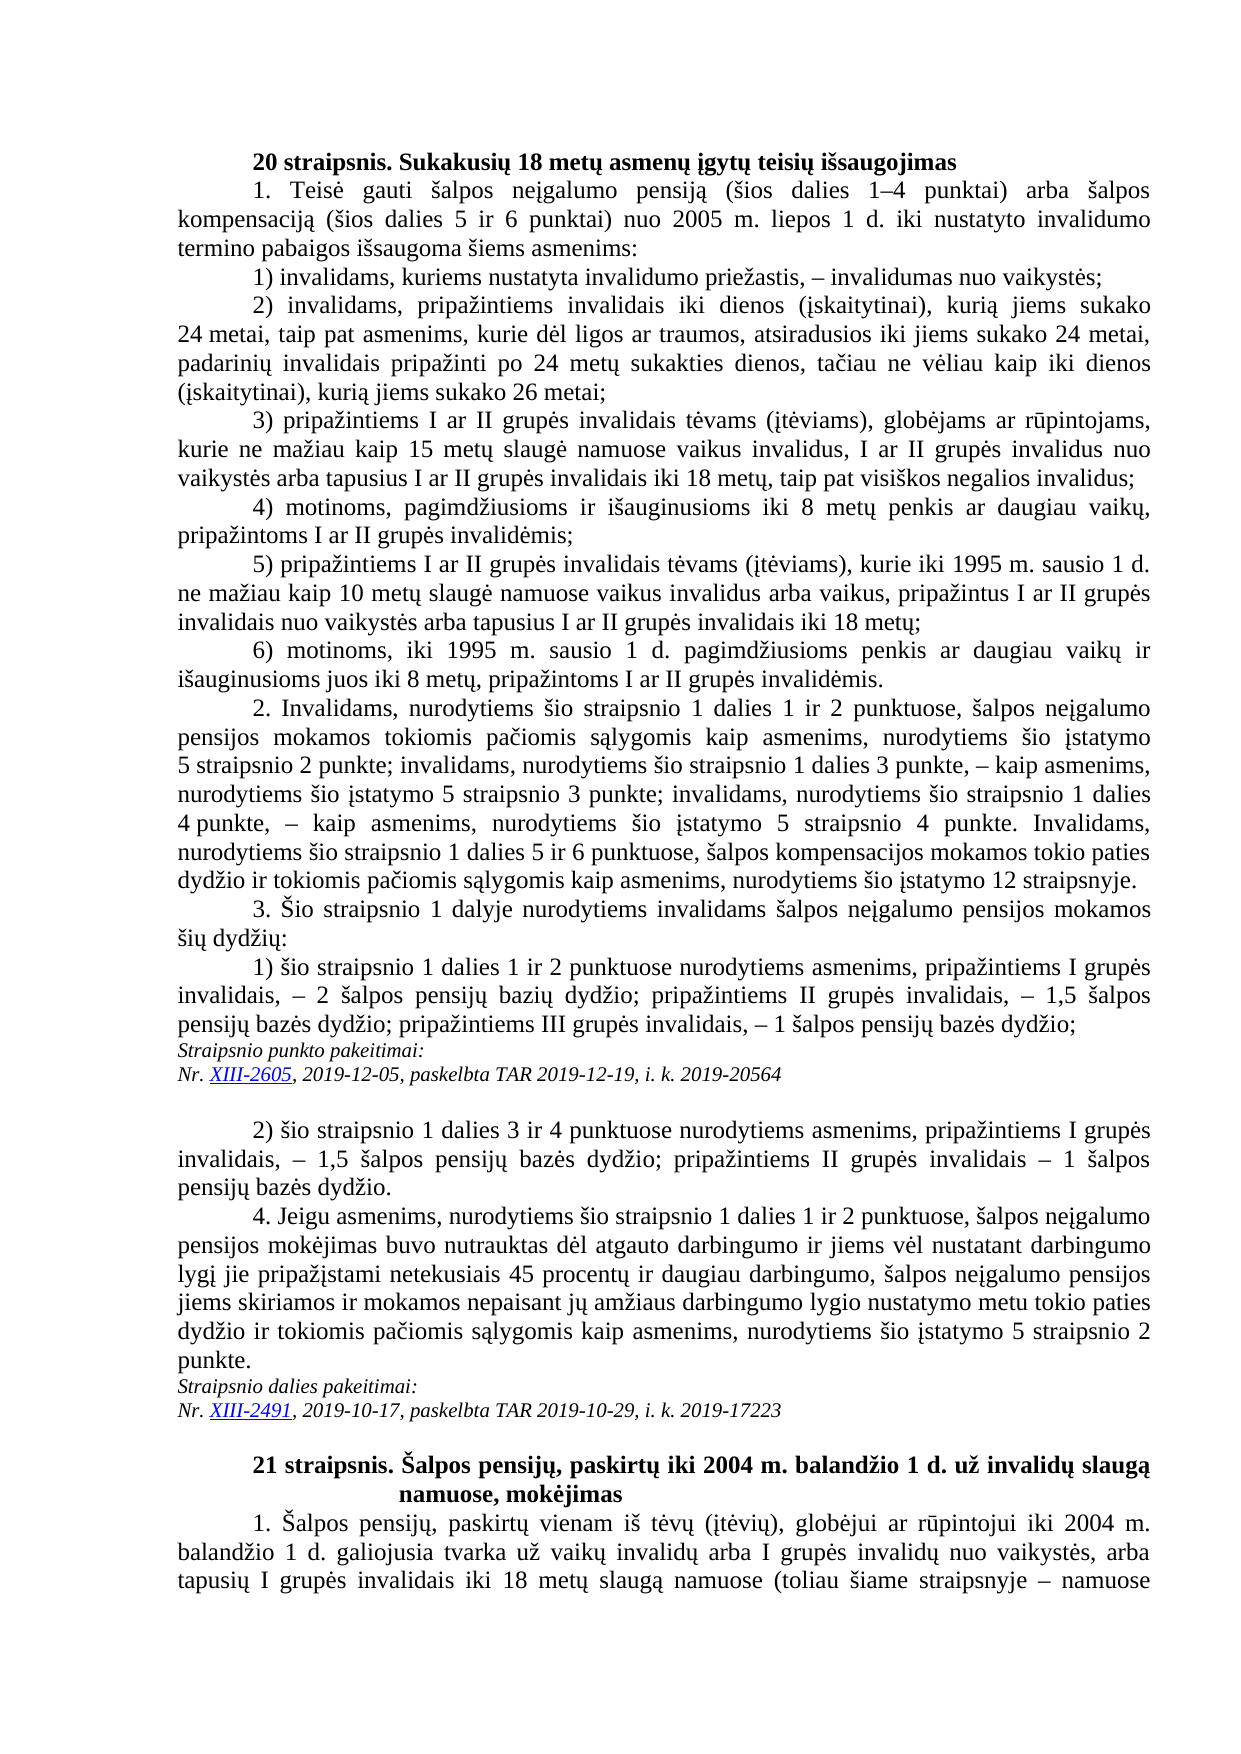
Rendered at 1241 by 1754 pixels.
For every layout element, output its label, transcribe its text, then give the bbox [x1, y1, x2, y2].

text Straipsnio punkto pakeitimai: [177, 1038, 1152, 1062]
text 21 straipsnis. Šalpos pensijų, paskirtų iki 2004 m. balandžio 1 d. už invalidų slaugą namuose, mokėjimas [252, 1451, 1152, 1508]
text 20 straipsnis. Sukakusių 18 metų asmenų įgytų teisių išsaugojimas [177, 147, 1152, 176]
text 1) šio straipsnio 1 dalies 1 ir 2 punktuose nurodytiems asmenims, pripažintiems I grupės invalidais, – 2 šalpos pensijų bazių dydžio; pripažintiems II grupės invalidais, – 1,5 šalpos pensijų bazės dydžio; pripažintiems III grupės invalidais, – 1 šalpos pensijų bazės dydžio; [177, 952, 1152, 1038]
text 1) invalidams, kuriems nustatyta invalidumo priežastis, – invalidumas nuo vaikystės; [177, 262, 1152, 291]
text 6) motinoms, iki 1995 m. sausio 1 d. pagimdžiusioms penkis ar daugiau vaikų ir išauginusioms juos iki 8 metų, pripažintoms I ar II grupės invalidėmis. [177, 636, 1152, 693]
text 4) motinoms, pagimdžiusioms ir išauginusioms iki 8 metų penkis ar daugiau vaikų, pripažintoms I ar II grupės invalidėmis; [177, 492, 1152, 549]
text 3. Šio straipsnio 1 dalyje nurodytiems invalidams šalpos neįgalumo pensijos mokamos šių dydžių: [177, 894, 1152, 952]
text 2. Invalidams, nurodytiems šio straipsnio 1 dalies 1 ir 2 punktuose, šalpos neįgalumo pensijos mokamos tokiomis pačiomis sąlygomis kaip asmenims, nurodytiems šio įstatymo 5 straipsnio 2 punkte; invalidams, nurodytiems šio straipsnio 1 dalies 3 punkte, – kaip asmenims, nurodytiems šio įstatymo 5 straipsnio 3 punkte; invalidams, nurodytiems šio straipsnio 1 dalies 4 punkte, – kaip asmenims, nurodytiems šio įstatymo 5 straipsnio 4 punkte. Invalidams, nurodytiems šio straipsnio 1 dalies 5 ir 6 punktuose, šalpos kompensacijos mokamos tokio paties dydžio ir tokiomis pačiomis sąlygomis kaip asmenims, nurodytiems šio įstatymo 12 straipsnyje. [177, 693, 1152, 894]
text Nr. XIII-2605, 2019-12-05, paskelbta TAR 2019-12-19, i. k. 2019-20564 [177, 1062, 1152, 1086]
text Nr. XIII-2491, 2019-10-17, paskelbta TAR 2019-10-29, i. k. 2019-17223 [177, 1398, 1152, 1422]
text 3) pripažintiems I ar II grupės invalidais tėvams (įtėviams), globėjams ar rūpintojams, kurie ne mažiau kaip 15 metų slaugė namuose vaikus invalidus, I ar II grupės invalidus nuo vaikystės arba tapusius I ar II grupės invalidais iki 18 metų, taip pat visiškos negalios invalidus; [177, 406, 1152, 492]
text 4. Jeigu asmenims, nurodytiems šio straipsnio 1 dalies 1 ir 2 punktuose, šalpos neįgalumo pensijos mokėjimas buvo nutrauktas dėl atgauto darbingumo ir jiems vėl nustatant darbingumo lygį jie pripažįstami netekusiais 45 procentų ir daugiau darbingumo, šalpos neįgalumo pensijos jiems skiriamos ir mokamos nepaisant jų amžiaus darbingumo lygio nustatymo metu tokio paties dydžio ir tokiomis pačiomis sąlygomis kaip asmenims, nurodytiems šio įstatymo 5 straipsnio 2 punkte. [177, 1201, 1152, 1374]
text 5) pripažintiems I ar II grupės invalidais tėvams (įtėviams), kurie iki 1995 m. sausio 1 d. ne mažiau kaip 10 metų slaugė namuose vaikus invalidus arba vaikus, pripažintus I ar II grupės invalidais nuo vaikystės arba tapusius I ar II grupės invalidais iki 18 metų; [177, 549, 1152, 636]
text 1. Teisė gauti šalpos neįgalumo pensiją (šios dalies 1–4 punktai) arba šalpos kompensaciją (šios dalies 5 ir 6 punktai) nuo 2005 m. liepos 1 d. iki nustatyto invalidumo termino pabaigos išsaugoma šiems asmenims: [177, 176, 1152, 262]
text 2) šio straipsnio 1 dalies 3 ir 4 punktuose nurodytiems asmenims, pripažintiems I grupės invalidais, – 1,5 šalpos pensijų bazės dydžio; pripažintiems II grupės invalidais – 1 šalpos pensijų bazės dydžio. [177, 1115, 1152, 1201]
text Straipsnio dalies pakeitimai: [177, 1374, 1152, 1398]
text 1. Šalpos pensijų, paskirtų vienam iš tėvų (įtėvių), globėjui ar rūpintojui iki 2004 m. balandžio 1 d. galiojusia tvarka už vaikų invalidų arba I grupės invalidų nuo vaikystės, arba tapusių I grupės invalidais iki 18 metų slaugą namuose (toliau šiame straipsnyje – namuose [177, 1508, 1152, 1594]
text 2) invalidams, pripažintiems invalidais iki dienos (įskaitytinai), kurią jiems sukako 24 metai, taip pat asmenims, kurie dėl ligos ar traumos, atsiradusios iki jiems sukako 24 metai, padarinių invalidais pripažinti po 24 metų sukakties dienos, tačiau ne vėliau kaip iki dienos (įskaitytinai), kurią jiems sukako 26 metai; [177, 291, 1152, 406]
